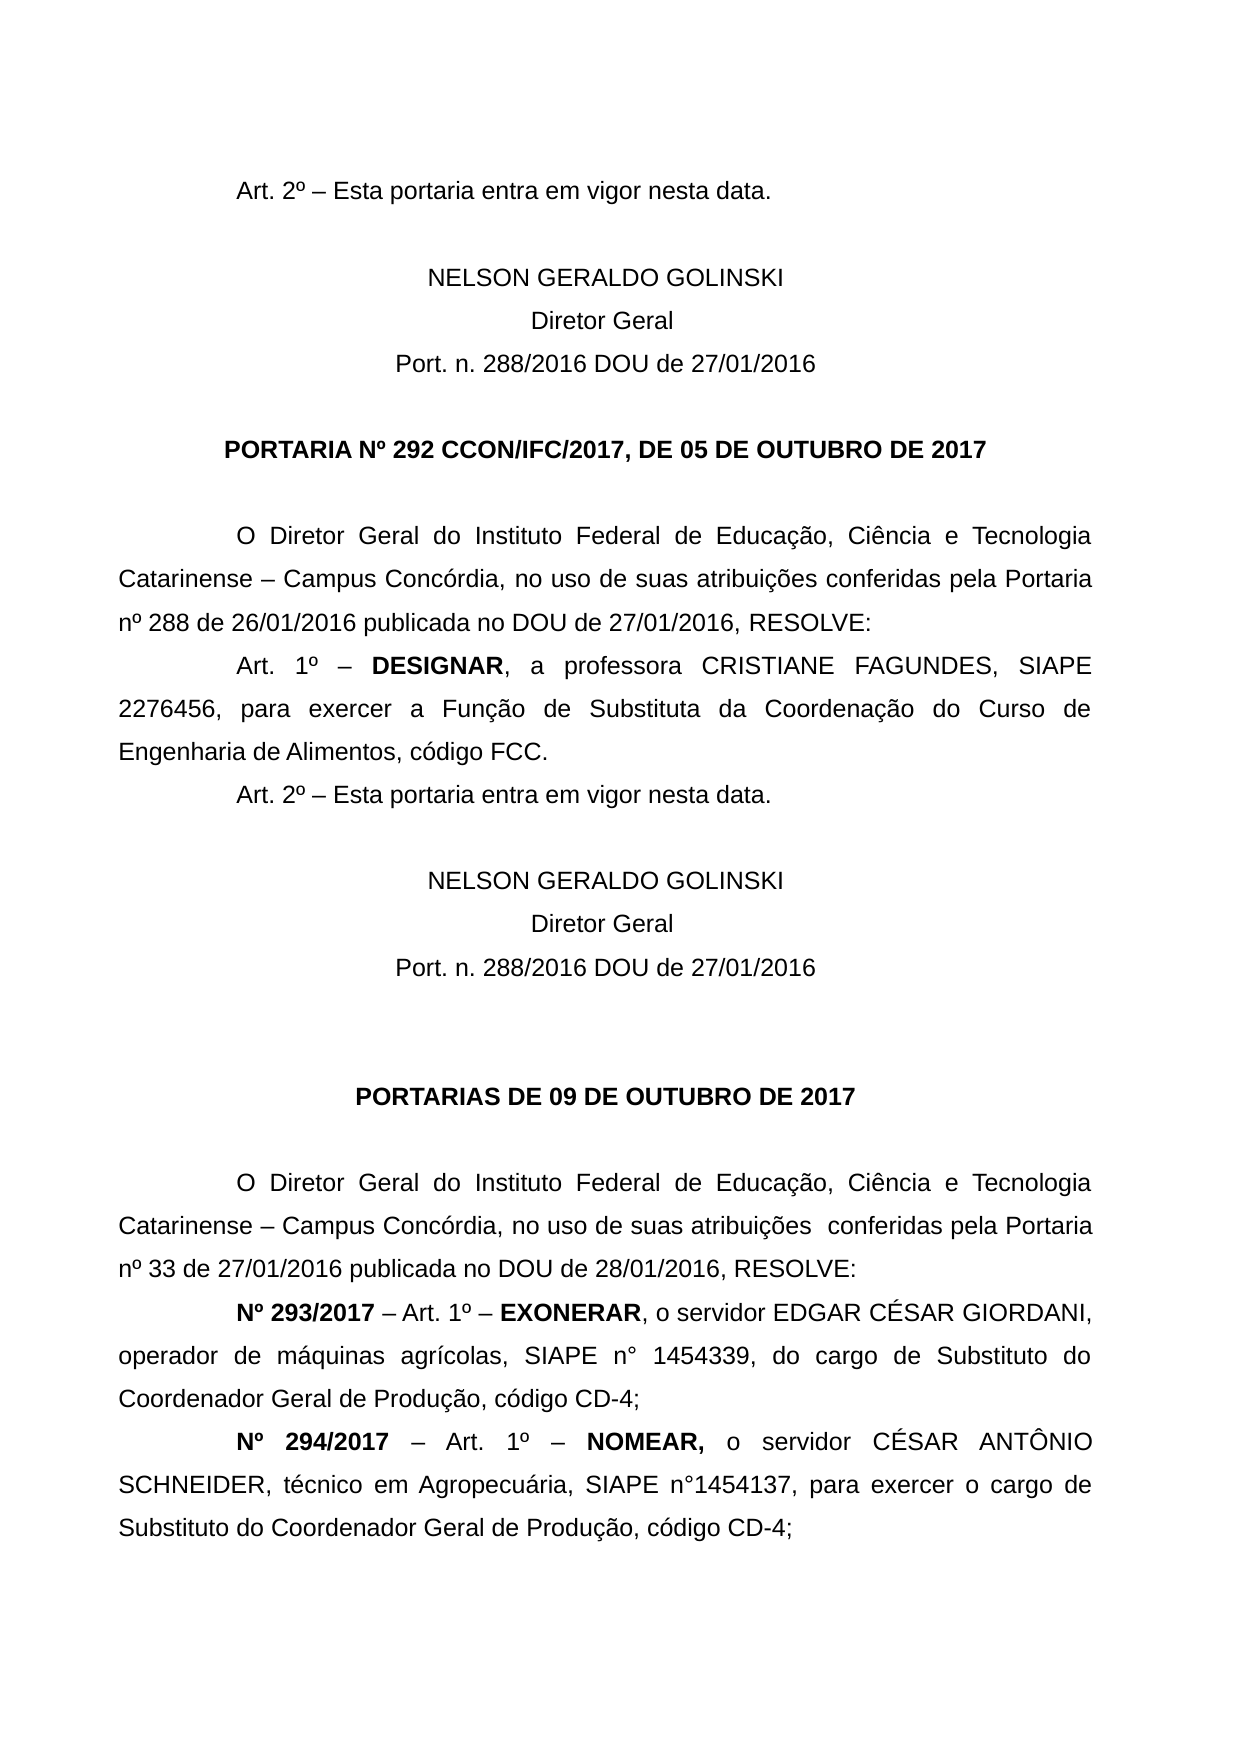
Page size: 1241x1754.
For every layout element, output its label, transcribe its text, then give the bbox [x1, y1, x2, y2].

text Art. 2º – Esta portaria entra em vigor nesta data. [118, 176, 1093, 205]
text Art. 1º – DESIGNAR, a professora CRISTIANE FAGUNDES, SIAPE 2276456, para exercer a Função de Substituta da Coordenação do Curso de Engenharia de Alimentos, código FCC. [118, 651, 1093, 766]
text Nº 294/2017 – Art. 1º – NOMEAR, o servidor CÉSAR ANTÔNIO SCHNEIDER, técnico em Agropecuária, SIAPE n°1454137, para exercer o cargo de Substituto do Coordenador Geral de Produção, código CD-4; [118, 1427, 1093, 1542]
text O Diretor Geral do Instituto Federal de Educação, Ciência e Tecnologia Catarinense – Campus Concórdia, no uso de suas atribuições conferidas pela Portaria nº 288 de 26/01/2016 publicada no DOU de 27/01/2016, RESOLVE: [118, 521, 1093, 636]
text PORTARIAS DE 09 DE OUTUBRO DE 2017 [118, 1082, 1093, 1111]
text Art. 2º – Esta portaria entra em vigor nesta data. [118, 780, 1093, 809]
text O Diretor Geral do Instituto Federal de Educação, Ciência e Tecnologia Catarinense – Campus Concórdia, no uso de suas atribuições conferidas pela Portaria nº 33 de 27/01/2016 publicada no DOU de 28/01/2016, RESOLVE: [118, 1168, 1093, 1283]
text Port. n. 288/2016 DOU de 27/01/2016 [118, 349, 1093, 378]
text Diretor Geral [118, 909, 1093, 938]
text NELSON GERALDO GOLINSKI [118, 263, 1093, 291]
text Nº 293/2017 – Art. 1º – EXONERAR, o servidor EDGAR CÉSAR GIORDANI, operador de máquinas agrícolas, SIAPE n° 1454339, do cargo de Substituto do Coordenador Geral de Produção, código CD-4; [118, 1298, 1093, 1413]
text Diretor Geral [118, 306, 1093, 334]
text PORTARIA Nº 292 CCON/IFC/2017, DE 05 DE OUTUBRO DE 2017 [118, 435, 1093, 464]
text NELSON GERALDO GOLINSKI [118, 866, 1093, 895]
text Port. n. 288/2016 DOU de 27/01/2016 [118, 953, 1093, 981]
